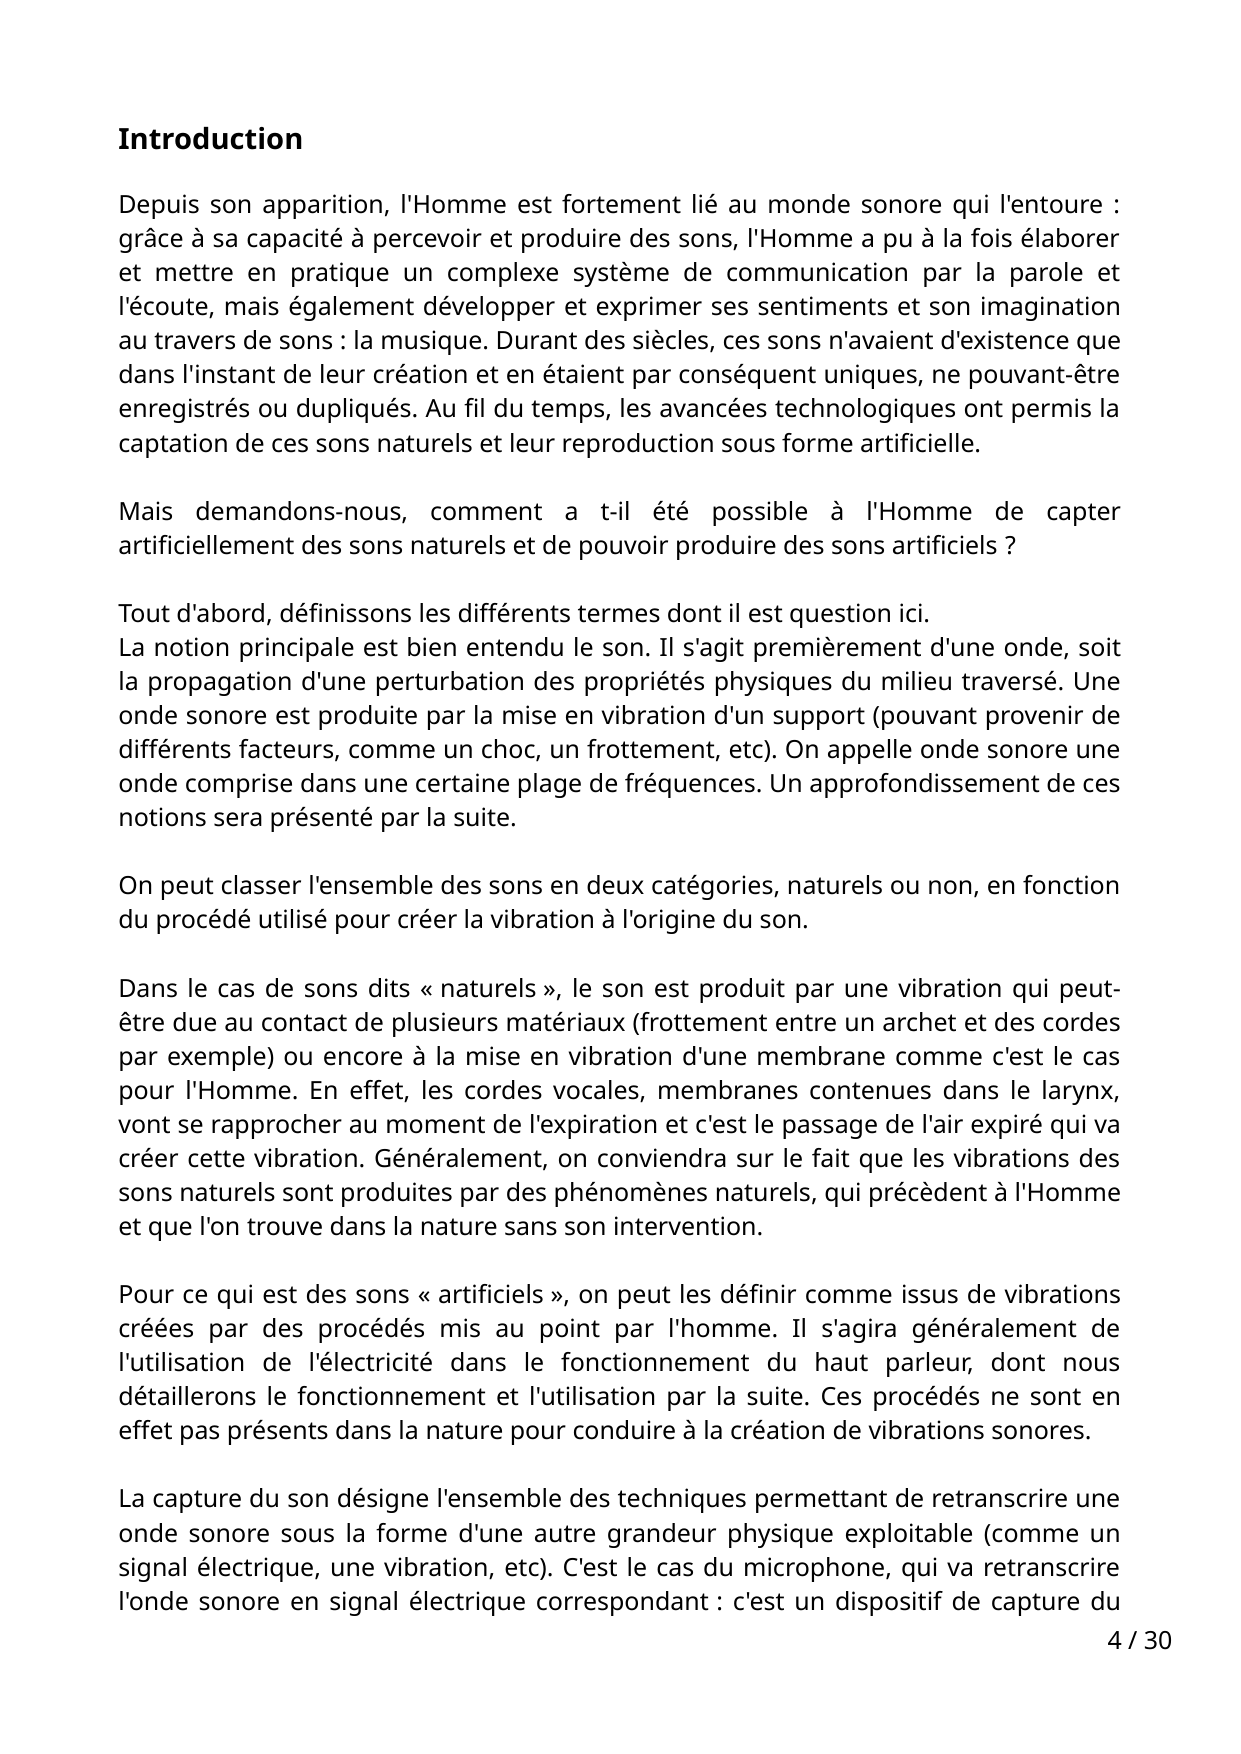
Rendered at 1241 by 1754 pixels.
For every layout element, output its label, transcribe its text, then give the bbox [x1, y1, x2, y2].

text Mais demandons-nous, comment a t-il été possible à l'Homme de capter artificiellement des sons naturels et de pouvoir produire des sons artificiels ? [118, 493, 1122, 561]
text Pour ce qui est des sons « artificiels », on peut les définir comme issus de vibrations créées par des procédés mis au point par l'homme. Il s'agira généralement de l'utilisation de l'électricité dans le fonctionnement du haut parleur, dont nous détaillerons le fonctionnement et l'utilisation par la suite. Ces procédés ne sont en effet pas présents dans la nature pour conduire à la création de vibrations sonores. [118, 1277, 1122, 1447]
subtitle Introduction [118, 118, 1122, 158]
text Tout d'abord, définissons les différents termes dont il est question ici. [118, 596, 1122, 629]
text Dans le cas de sons dits « naturels », le son est produit par une vibration qui peut-être due au contact de plusieurs matériaux (frottement entre un archet et des cordes par exemple) ou encore à la mise en vibration d'une membrane comme c'est le cas pour l'Homme. En effet, les cordes vocales, membranes contenues dans le larynx, vont se rapprocher au moment de l'expiration et c'est le passage de l'air expiré qui va créer cette vibration. Généralement, on conviendra sur le fait que les vibrations des sons naturels sont produites par des phénomènes naturels, qui précèdent à l'Homme et que l'on trouve dans la nature sans son intervention. [118, 970, 1122, 1243]
text Depuis son apparition, l'Homme est fortement lié au monde sonore qui l'entoure : grâce à sa capacité à percevoir et produire des sons, l'Homme a pu à la fois élaborer et mettre en pratique un complexe système de communication par la parole et l'écoute, mais également développer et exprimer ses sentiments et son imagination au travers de sons : la musique. Durant des siècles, ces sons n'avaient d'existence que dans l'instant de leur création et en étaient par conséquent uniques, ne pouvant-être enregistrés ou dupliqués. Au fil du temps, les avancées technologiques ont permis la captation de ces sons naturels et leur reproduction sous forme artificielle. [118, 187, 1122, 459]
text La capture du son désigne l'ensemble des techniques permettant de retranscrire une onde sonore sous la forme d'une autre grandeur physique exploitable (comme un signal électrique, une vibration, etc). C'est le cas du microphone, qui va retranscrire l'onde sonore en signal électrique correspondant : c'est un dispositif de capture du [118, 1481, 1122, 1617]
text 22 / 24 [1072, 1622, 1172, 1657]
text La notion principale est bien entendu le son. Il s'agit premièrement d'une onde, soit la propagation d'une perturbation des propriétés physiques du milieu traversé. Une onde sonore est produite par la mise en vibration d'un support (pouvant provenir de différents facteurs, comme un choc, un frottement, etc). On appelle onde sonore une onde comprise dans une certaine plage de fréquences. Un approfondissement de ces notions sera présenté par la suite. [118, 629, 1122, 834]
text On peut classer l'ensemble des sons en deux catégories, naturels ou non, en fonction du procédé utilisé pour créer la vibration à l'origine du son. [118, 868, 1122, 936]
